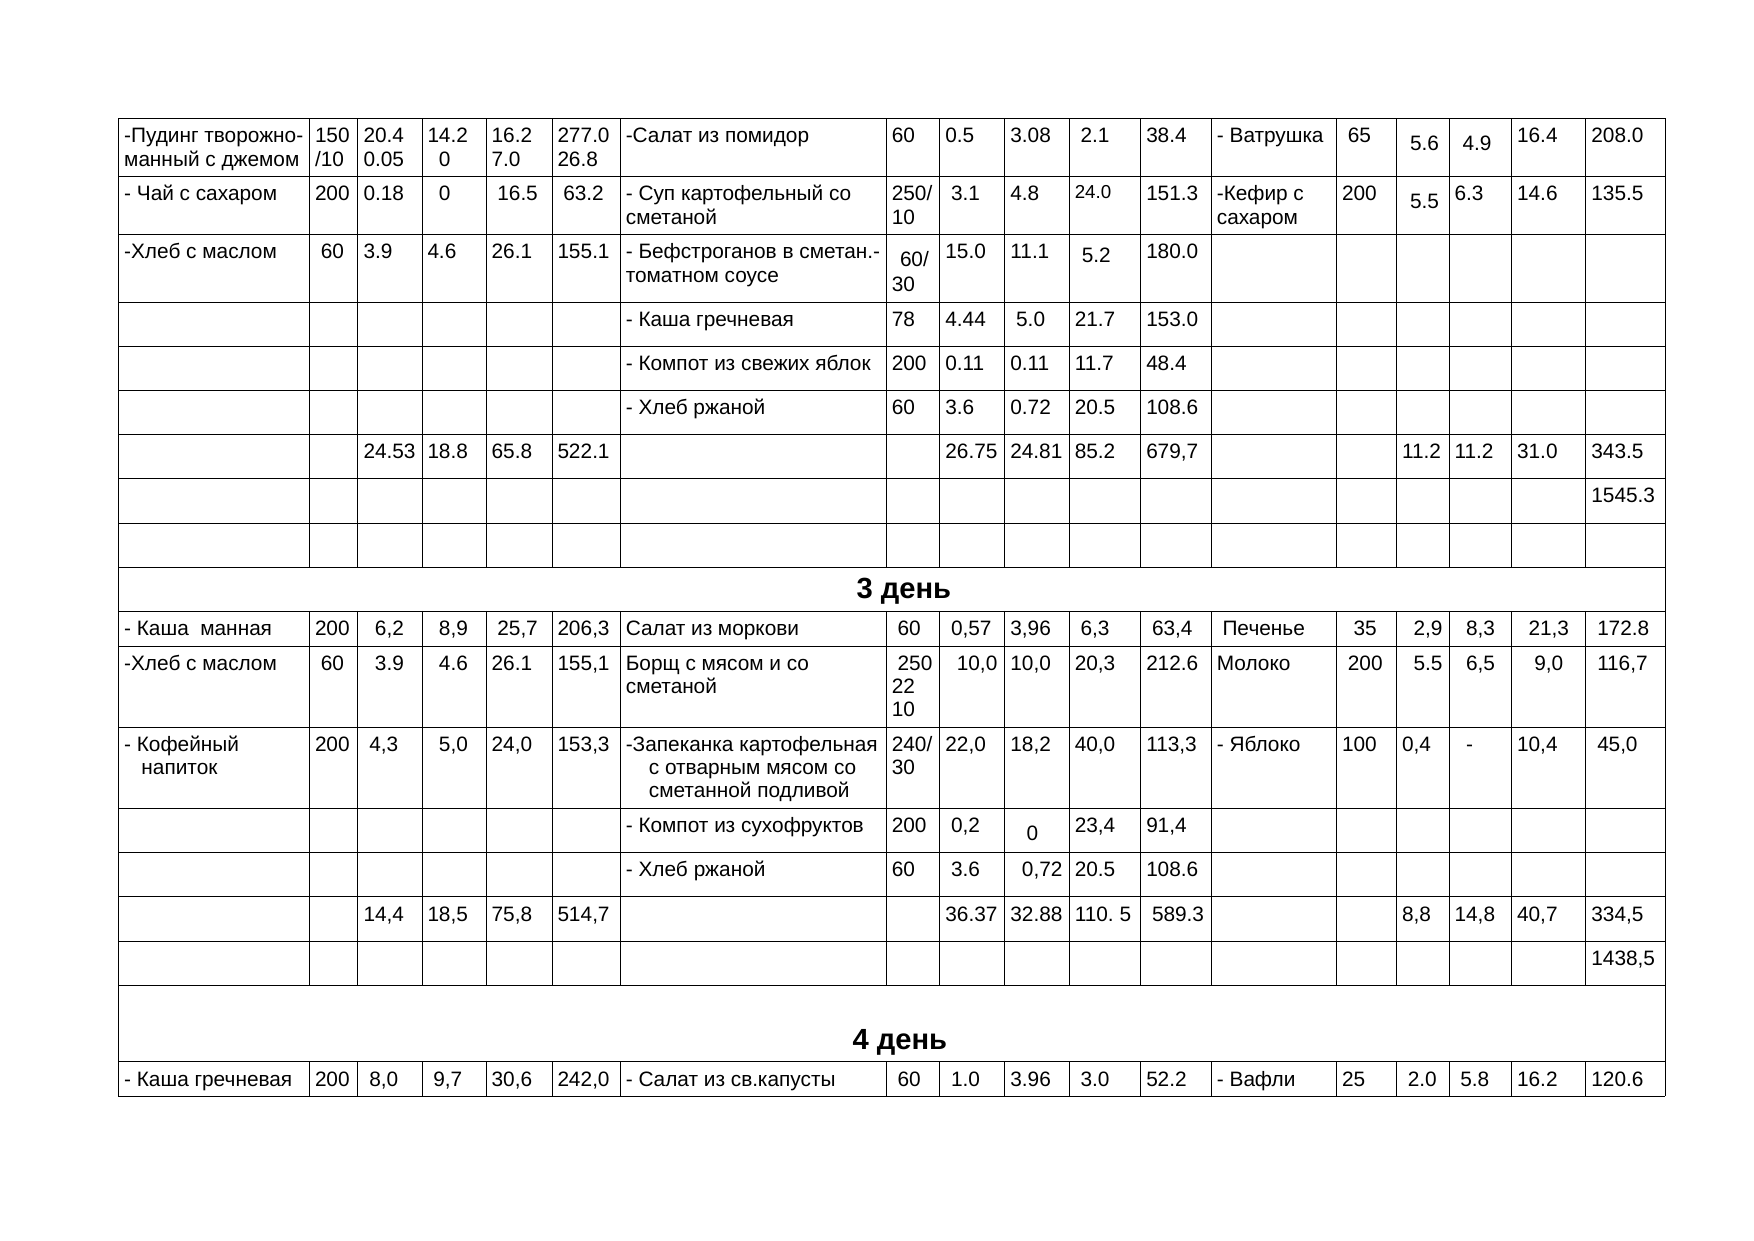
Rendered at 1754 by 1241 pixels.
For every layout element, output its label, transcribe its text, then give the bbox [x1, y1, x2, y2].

table_cell 4.9 [1450, 119, 1511, 176]
table_cell 242,0 [553, 1062, 620, 1096]
table_cell 4,3 [358, 728, 422, 808]
table_cell [1212, 524, 1336, 567]
table_cell 3.1 [940, 177, 1004, 234]
table_cell [1666, 390, 1726, 434]
table_cell 200 [310, 728, 357, 808]
table_cell 65 [1337, 119, 1396, 176]
table_cell [1005, 479, 1069, 522]
table_cell 2.1 [1070, 119, 1140, 176]
table_cell [310, 303, 357, 346]
table_cell [1450, 809, 1511, 852]
table_cell [1070, 479, 1140, 522]
table_cell 0 [423, 177, 486, 234]
table_cell [423, 853, 486, 896]
table_cell 60/ 30 [887, 235, 939, 302]
table_cell [487, 347, 552, 390]
table_cell 0,4 [1397, 728, 1449, 808]
table_cell -Кефир с сахаром [1212, 177, 1336, 234]
table_cell [1337, 479, 1396, 522]
table_cell 16.2 7.0 [487, 119, 552, 176]
table_cell 60 [887, 391, 939, 434]
table_cell 110. 5 [1070, 897, 1140, 941]
table_cell Борщ с мясом и со сметаной [621, 647, 886, 727]
table_cell [1397, 303, 1449, 346]
table_cell 3.96 [1005, 1062, 1069, 1096]
table_cell [1397, 347, 1449, 390]
table_cell 0.5 [940, 119, 1004, 176]
table_cell 250/10 [887, 177, 939, 234]
table_cell [1666, 346, 1726, 390]
table_cell 589.3 [1141, 897, 1211, 941]
table_cell [1450, 347, 1511, 390]
table_cell [1666, 523, 1726, 567]
table_cell 24.81 [1005, 435, 1069, 478]
table_cell 40,0 [1070, 728, 1140, 808]
table_cell [1586, 235, 1665, 302]
table_cell 334,5 [1586, 897, 1665, 941]
table_cell 18,2 [1005, 728, 1069, 808]
table_cell [119, 479, 309, 522]
table_cell [1397, 391, 1449, 434]
table_cell 0.11 [1005, 347, 1069, 390]
table_cell - Кофейный напиток [119, 728, 309, 808]
table_cell [553, 942, 620, 985]
table_cell 40,7 [1512, 897, 1585, 941]
table_cell 26.1 [487, 235, 552, 302]
table_cell [887, 479, 939, 522]
table_cell [1666, 852, 1726, 896]
table_cell 20.4 0.05 [358, 119, 422, 176]
table_cell [1397, 235, 1449, 302]
table_cell [1141, 942, 1211, 985]
table_cell [553, 303, 620, 346]
table_cell [1450, 479, 1511, 522]
table_cell [1397, 809, 1449, 852]
table_cell 20.5 [1070, 391, 1140, 434]
table_cell 11.2 [1397, 435, 1449, 478]
table_cell [1337, 347, 1396, 390]
table_cell 200 [887, 809, 939, 852]
table_cell 155.1 [553, 235, 620, 302]
table_cell 3 день [119, 568, 1665, 611]
table_cell 4.6 [423, 235, 486, 302]
table_cell 91,4 [1141, 809, 1211, 852]
table_cell 1.0 [940, 1062, 1004, 1096]
table_cell 1545.3 [1586, 479, 1665, 522]
table_cell [423, 347, 486, 390]
table_cell 180.0 [1141, 235, 1211, 302]
table_cell - Суп картофельный со сметаной [621, 177, 886, 234]
table_cell 65.8 [487, 435, 552, 478]
table_cell 240/30 [887, 728, 939, 808]
table_cell [1450, 524, 1511, 567]
table_cell [1337, 809, 1396, 852]
table_cell [553, 853, 620, 896]
table_cell [1512, 524, 1585, 567]
table_cell [940, 524, 1004, 567]
table_cell [1337, 435, 1396, 478]
table_cell [119, 391, 309, 434]
table_cell [1512, 347, 1585, 390]
table_cell [423, 524, 486, 567]
table_cell [1512, 303, 1585, 346]
table_cell [1666, 1061, 1726, 1096]
table_cell 150/10 [310, 119, 357, 176]
table_cell [1397, 479, 1449, 522]
table_cell - Салат из св.капусты [621, 1062, 886, 1096]
table_cell [1450, 942, 1511, 985]
table_cell [487, 391, 552, 434]
table_cell 4.6 [423, 647, 486, 727]
table_cell [358, 479, 422, 522]
table_cell [1212, 303, 1336, 346]
table_cell [358, 809, 422, 852]
table_cell [887, 942, 939, 985]
table_cell 8,9 [423, 612, 486, 646]
table_cell [940, 479, 1004, 522]
table_cell 14.2 0 [423, 119, 486, 176]
table_cell -Хлеб с маслом [119, 235, 309, 302]
table_cell 8,0 [358, 1062, 422, 1096]
table_cell [887, 435, 939, 478]
table_cell [1337, 897, 1396, 941]
table_cell - Яблоко [1212, 728, 1336, 808]
table_cell [1337, 942, 1396, 985]
table_cell - Ватрушка [1212, 119, 1336, 176]
table_cell [1397, 524, 1449, 567]
table_cell 100 [1337, 728, 1396, 808]
table_cell [621, 942, 886, 985]
table_cell [1666, 896, 1726, 941]
table_cell [1212, 235, 1336, 302]
table_cell [1141, 479, 1211, 522]
table_cell 155,1 [553, 647, 620, 727]
table_cell [487, 303, 552, 346]
table_cell [1450, 391, 1511, 434]
table_cell [1666, 118, 1726, 176]
table_cell [119, 809, 309, 852]
table_cell [119, 435, 309, 478]
table_cell [1212, 347, 1336, 390]
table_cell [940, 942, 1004, 985]
table_cell 3.9 [358, 647, 422, 727]
table_cell [310, 347, 357, 390]
table_cell 2,9 [1397, 612, 1449, 646]
table_cell 277.026.8 [553, 119, 620, 176]
table_cell [358, 853, 422, 896]
table_cell [1141, 524, 1211, 567]
table_cell [1212, 853, 1336, 896]
table_cell [358, 391, 422, 434]
table_cell - Компот из свежих яблок [621, 347, 886, 390]
table_cell 60 [887, 119, 939, 176]
table_cell [1666, 176, 1726, 234]
table_cell Салат из моркови [621, 612, 886, 646]
table_cell 8,8 [1397, 897, 1449, 941]
table_cell 108.6 [1141, 853, 1211, 896]
table_cell 1438,5 [1586, 942, 1665, 985]
table_cell 0,72 [1005, 853, 1069, 896]
table_cell 200 [887, 347, 939, 390]
table_cell [119, 853, 309, 896]
table_cell 8,3 [1450, 612, 1511, 646]
table_cell 514,7 [553, 897, 620, 941]
table_cell [310, 809, 357, 852]
table_cell 5.5 [1397, 647, 1449, 727]
table_cell 15.0 [940, 235, 1004, 302]
table_cell 135.5 [1586, 177, 1665, 234]
table_cell 16.5 [487, 177, 552, 234]
table_cell 200 [310, 177, 357, 234]
table_cell - Вафли [1212, 1062, 1336, 1096]
table_cell [119, 303, 309, 346]
table_cell [487, 853, 552, 896]
table_cell 60 [887, 1062, 939, 1096]
table_cell [1586, 853, 1665, 896]
table_cell [1586, 809, 1665, 852]
table_cell 20.5 [1070, 853, 1140, 896]
table_cell 60 [310, 647, 357, 727]
table_cell 0,57 [940, 612, 1004, 646]
table_cell [1666, 434, 1726, 478]
table_cell 343.5 [1586, 435, 1665, 478]
table_cell 0.11 [940, 347, 1004, 390]
table_cell [1666, 611, 1726, 646]
table_cell 0,2 [940, 809, 1004, 852]
table_cell 153.0 [1141, 303, 1211, 346]
table_cell [1512, 235, 1585, 302]
table_cell 0.18 [358, 177, 422, 234]
table_cell 250 22 10 [887, 647, 939, 727]
table_cell 22,0 [940, 728, 1004, 808]
table_cell [358, 524, 422, 567]
table_cell [887, 897, 939, 941]
table_cell 14,8 [1450, 897, 1511, 941]
table_cell 200 [310, 612, 357, 646]
table_cell [1212, 942, 1336, 985]
table_cell [487, 942, 552, 985]
table_cell 21.7 [1070, 303, 1140, 346]
table_cell 18,5 [423, 897, 486, 941]
table_cell [1005, 524, 1069, 567]
table_cell 172.8 [1586, 612, 1665, 646]
table_cell [310, 853, 357, 896]
table_cell 25,7 [487, 612, 552, 646]
table_cell 30,6 [487, 1062, 552, 1096]
table_cell [621, 479, 886, 522]
table_cell [1666, 567, 1726, 611]
table_cell 60 [887, 612, 939, 646]
table_cell 48.4 [1141, 347, 1211, 390]
table_cell Печенье [1212, 612, 1336, 646]
table_cell [358, 303, 422, 346]
table_cell [553, 524, 620, 567]
table_cell 116,7 [1586, 647, 1665, 727]
table_cell 23,4 [1070, 809, 1140, 852]
table_cell 14.6 [1512, 177, 1585, 234]
table_cell - Хлеб ржаной [621, 391, 886, 434]
table_cell [1586, 303, 1665, 346]
table_cell [119, 897, 309, 941]
table_cell 52.2 [1141, 1062, 1211, 1096]
table_cell 60 [887, 853, 939, 896]
table_cell -Салат из помидор [621, 119, 886, 176]
table_cell [310, 391, 357, 434]
table_cell 5.0 [1005, 303, 1069, 346]
table_cell 5.5 [1397, 177, 1449, 234]
table_cell [1512, 391, 1585, 434]
table_cell [119, 347, 309, 390]
table_cell [119, 524, 309, 567]
table_cell - Каша гречневая [621, 303, 886, 346]
table_cell 6,3 [1070, 612, 1140, 646]
table_cell 5,0 [423, 728, 486, 808]
table_cell [553, 347, 620, 390]
table_cell [119, 942, 309, 985]
table_cell [487, 479, 552, 522]
table_cell [1586, 524, 1665, 567]
table_cell 9,7 [423, 1062, 486, 1096]
table_cell [310, 942, 357, 985]
table_cell [1586, 391, 1665, 434]
table_cell -Пудинг творожно-манный с джемом [119, 119, 309, 176]
table_cell [1450, 303, 1511, 346]
table_cell 11.7 [1070, 347, 1140, 390]
table_cell 20,3 [1070, 647, 1140, 727]
table_cell 2.0 [1397, 1062, 1449, 1096]
table_cell 3.08 [1005, 119, 1069, 176]
table_cell - Компот из сухофруктов [621, 809, 886, 852]
table_cell [1512, 942, 1585, 985]
table_cell 24.0 [1070, 177, 1140, 234]
table_cell 32.88 [1005, 897, 1069, 941]
table_cell 200 [1337, 177, 1396, 234]
table_cell 108.6 [1141, 391, 1211, 434]
table_cell [553, 809, 620, 852]
table_cell 5.8 [1450, 1062, 1511, 1096]
table_cell [1666, 234, 1726, 302]
table_cell 212.6 [1141, 647, 1211, 727]
table_cell [1666, 478, 1726, 522]
table_cell [1666, 302, 1726, 346]
table_cell 206,3 [553, 612, 620, 646]
table_cell 208.0 [1586, 119, 1665, 176]
table_cell 120.6 [1586, 1062, 1665, 1096]
table_cell [358, 942, 422, 985]
table_cell [1337, 391, 1396, 434]
table_cell 38.4 [1141, 119, 1211, 176]
table_cell 85.2 [1070, 435, 1140, 478]
table_cell [1070, 942, 1140, 985]
table_cell [310, 479, 357, 522]
table_cell 75,8 [487, 897, 552, 941]
table_cell [1512, 853, 1585, 896]
table_cell [553, 479, 620, 522]
table_cell 10,0 [940, 647, 1004, 727]
table_cell 4 день [119, 986, 1665, 1061]
table_cell 26.75 [940, 435, 1004, 478]
table_cell 10,0 [1005, 647, 1069, 727]
table_cell [1212, 435, 1336, 478]
table_cell [1337, 524, 1396, 567]
table_cell 45,0 [1586, 728, 1665, 808]
table_cell - Каша манная [119, 612, 309, 646]
table_cell 14,4 [358, 897, 422, 941]
table_cell 25 [1337, 1062, 1396, 1096]
table_cell - Каша гречневая [119, 1062, 309, 1096]
table_cell 31.0 [1512, 435, 1585, 478]
table_cell [1450, 235, 1511, 302]
table_cell 16.4 [1512, 119, 1585, 176]
table_cell 4.8 [1005, 177, 1069, 234]
table_cell [310, 897, 357, 941]
table_cell [1450, 853, 1511, 896]
table_cell [1397, 942, 1449, 985]
table_cell [621, 435, 886, 478]
table_cell 200 [310, 1062, 357, 1096]
table_cell 200 [1337, 647, 1396, 727]
table_cell 21,3 [1512, 612, 1585, 646]
table_cell 63.2 [553, 177, 620, 234]
table_cell [1512, 809, 1585, 852]
table_cell [1337, 853, 1396, 896]
table_cell 6,5 [1450, 647, 1511, 727]
table_cell 4.44 [940, 303, 1004, 346]
table_cell [1512, 479, 1585, 522]
table_cell 113,3 [1141, 728, 1211, 808]
table_cell [310, 435, 357, 478]
table_cell [887, 524, 939, 567]
table_cell 522.1 [553, 435, 620, 478]
table_cell [1212, 897, 1336, 941]
table_cell [1666, 808, 1726, 852]
table_cell [1337, 235, 1396, 302]
table_cell 5.6 [1397, 119, 1449, 176]
table_cell 24.53 [358, 435, 422, 478]
table_cell 11.1 [1005, 235, 1069, 302]
table_cell [1666, 646, 1726, 727]
table_cell 60 [310, 235, 357, 302]
table_cell 63,4 [1141, 612, 1211, 646]
table_cell - Бефстроганов в сметан.-томатном соусе [621, 235, 886, 302]
table_cell -Хлеб с маслом [119, 647, 309, 727]
table_cell 10,4 [1512, 728, 1585, 808]
table_cell 3.6 [940, 853, 1004, 896]
table_cell [1397, 853, 1449, 896]
table_cell 26.1 [487, 647, 552, 727]
table_cell [487, 524, 552, 567]
table_cell 16.2 [1512, 1062, 1585, 1096]
table_cell 11.2 [1450, 435, 1511, 478]
table_cell -Запеканка картофельная с отварным мясом со сметанной подливой [621, 728, 886, 808]
table_cell 3,96 [1005, 612, 1069, 646]
table_cell [553, 391, 620, 434]
table_cell [1666, 941, 1726, 985]
table_cell [621, 897, 886, 941]
table_cell [621, 524, 886, 567]
table_cell 6.3 [1450, 177, 1511, 234]
table_cell [1337, 303, 1396, 346]
table_cell 5.2 [1070, 235, 1140, 302]
table_cell [1070, 524, 1140, 567]
table_cell [1666, 985, 1726, 1061]
table_cell [1005, 942, 1069, 985]
table_cell [487, 809, 552, 852]
table_cell 36.37 [940, 897, 1004, 941]
table_cell 3.9 [358, 235, 422, 302]
table_cell 9,0 [1512, 647, 1585, 727]
table_cell 78 [887, 303, 939, 346]
table_cell 24,0 [487, 728, 552, 808]
table_cell [1586, 347, 1665, 390]
table_cell [1666, 727, 1726, 808]
table_cell 3.6 [940, 391, 1004, 434]
table_cell 3.0 [1070, 1062, 1140, 1096]
table_cell [423, 942, 486, 985]
table_cell 151.3 [1141, 177, 1211, 234]
table_cell [423, 809, 486, 852]
table_cell - Хлеб ржаной [621, 853, 886, 896]
table_cell [1212, 809, 1336, 852]
table_cell 18.8 [423, 435, 486, 478]
table_cell 0 [1005, 809, 1069, 852]
table_cell 6,2 [358, 612, 422, 646]
table_cell [423, 391, 486, 434]
table_cell [358, 347, 422, 390]
table_cell [423, 303, 486, 346]
table_cell [1212, 391, 1336, 434]
table_cell 679,7 [1141, 435, 1211, 478]
table_cell 153,3 [553, 728, 620, 808]
table_cell - Чай с сахаром [119, 177, 309, 234]
table_cell - [1450, 728, 1511, 808]
table_cell [1212, 479, 1336, 522]
table_cell 0.72 [1005, 391, 1069, 434]
table_cell [310, 524, 357, 567]
table_cell [423, 479, 486, 522]
table_cell 35 [1337, 612, 1396, 646]
table_cell Молоко [1212, 647, 1336, 727]
